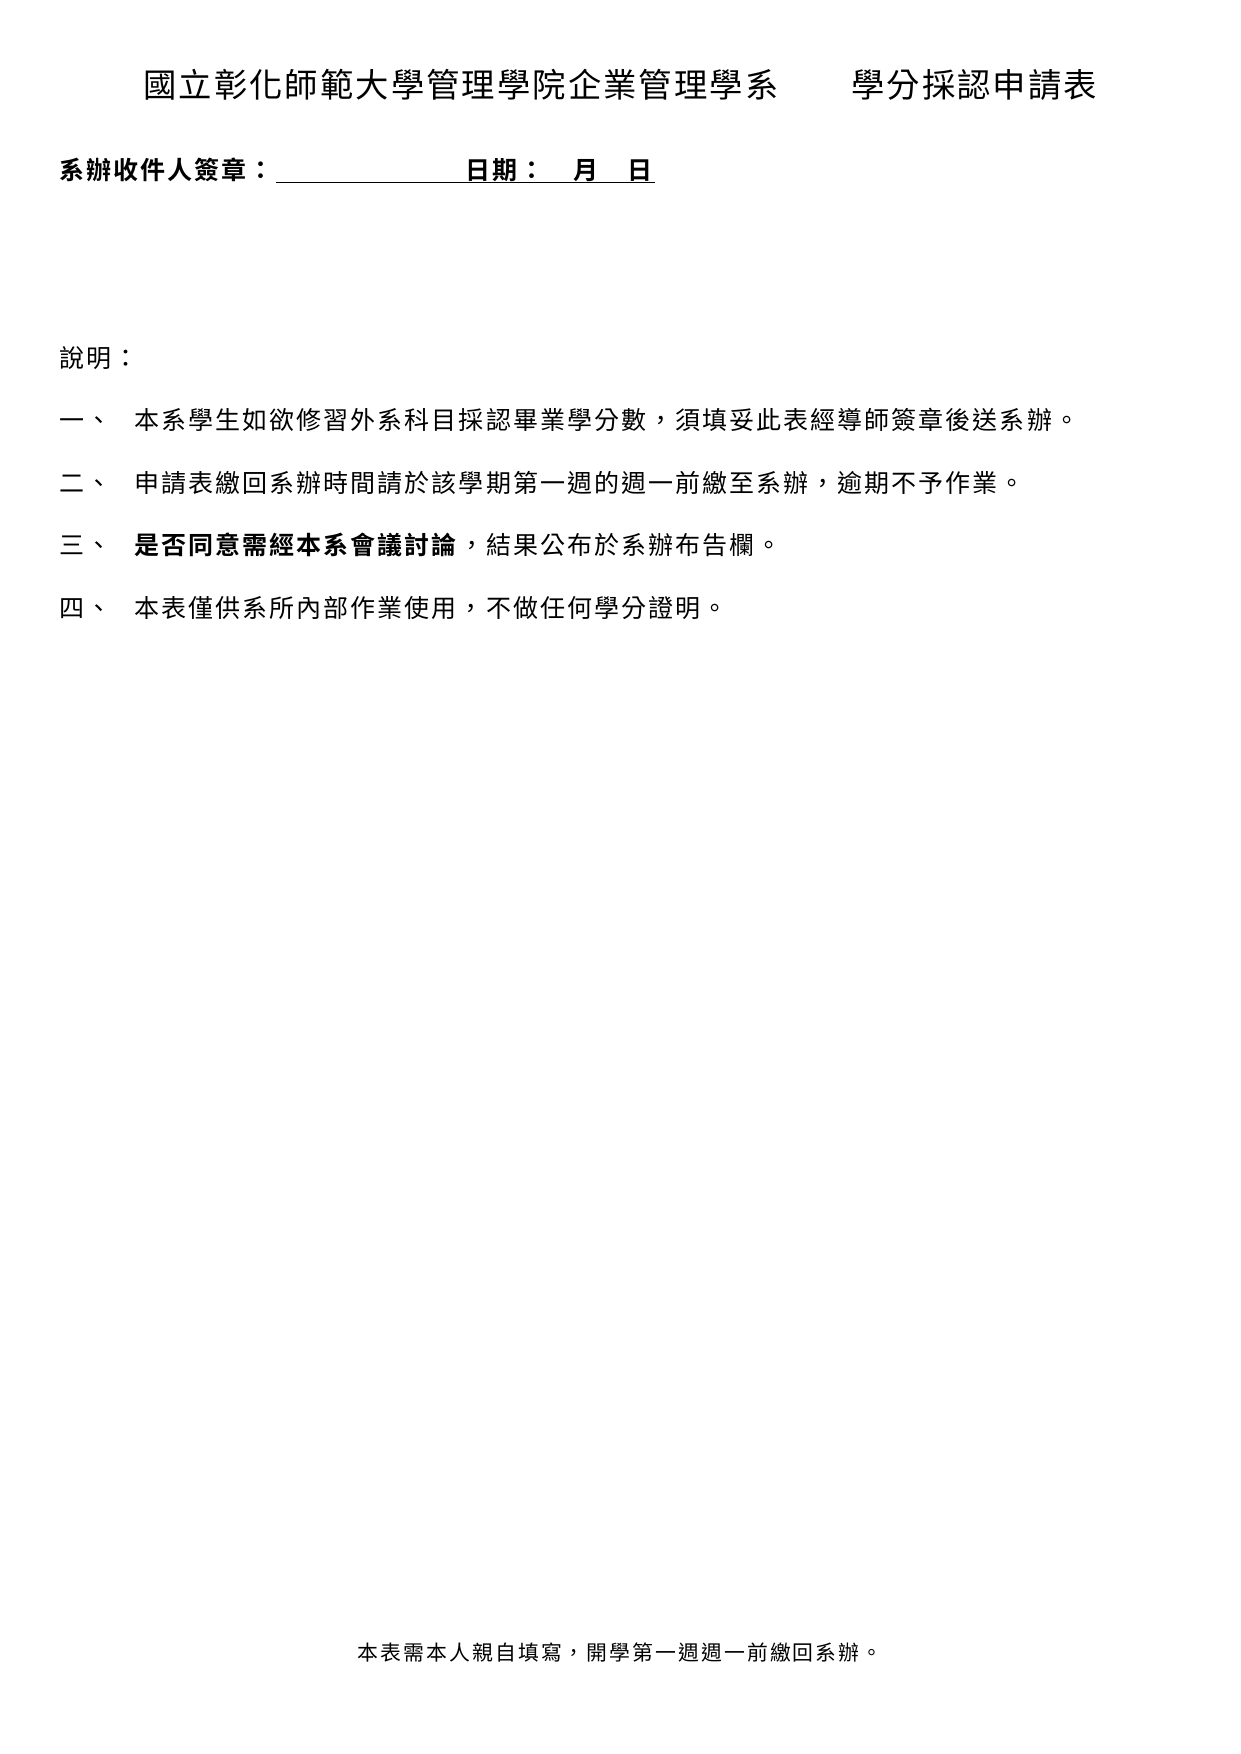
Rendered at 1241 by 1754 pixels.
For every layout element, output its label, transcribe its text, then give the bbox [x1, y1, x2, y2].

list 本表僅供系所內部作業使用，不做任何學分證明。 [59, 564, 1181, 627]
list 申請表繳回系辦時間請於該學期第一週的週一前繳至系辦，逾期不予作業。 [59, 439, 1181, 502]
list 本系學生如欲修習外系科目採認畢業學分數，須填妥此表經導師簽章後送系辦。 [59, 377, 1181, 439]
list 是否同意需經本系會議討論，結果公布於系辦布告欄。 [59, 502, 1181, 564]
text 系辦收件人簽章： 日期： 月 日 [59, 127, 1181, 189]
text 說明： [59, 314, 1181, 377]
